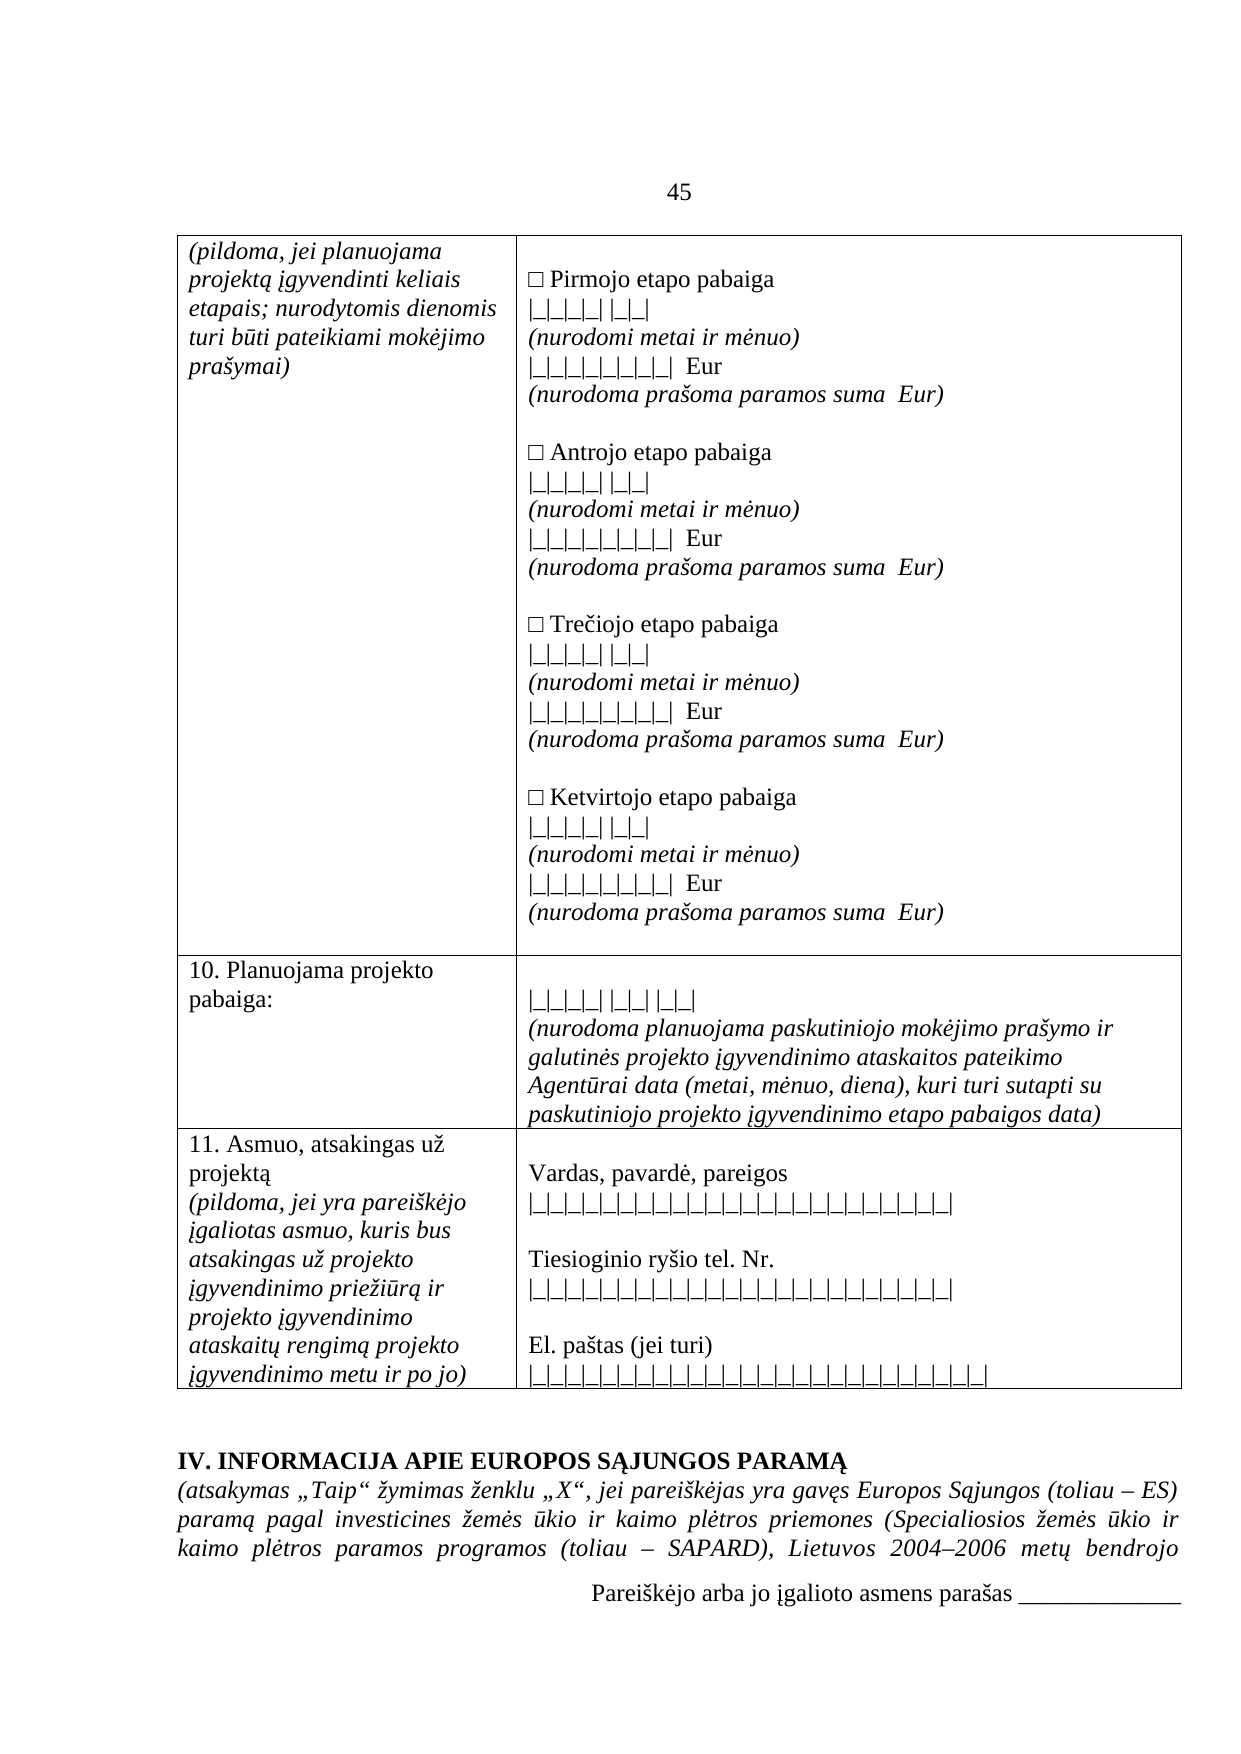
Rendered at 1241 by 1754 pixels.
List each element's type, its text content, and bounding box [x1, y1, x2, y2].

table_cell □ Pirmojo etapo pabaiga |_|_|_|_| |_|_| (nurodomi metai ir mėnuo) |_|_|_|_|_|_|_|_| Eur (nurodoma prašoma paramos suma Eur) □ Antrojo etapo pabaiga |_|_|_|_| |_|_| (nurodomi metai ir mėnuo) |_|_|_|_|_|_|_|_| Eur (nurodoma prašoma paramos suma Eur) □ Trečiojo etapo pabaiga |_|_|_|_| |_|_| (nurodomi metai ir mėnuo) |_|_|_|_|_|_|_|_| Eur (nurodoma prašoma paramos suma Eur) □ Ketvirtojo etapo pabaiga |_|_|_|_| |_|_| (nurodomi metai ir mėnuo) |_|_|_|_|_|_|_|_| Eur (nurodoma prašoma paramos suma Eur) [517, 236, 1181, 954]
table_cell 10. Planuojama projekto pabaiga: [178, 956, 516, 1128]
table_cell 11. Asmuo, atsakingas už projektą (pildoma, jei yra pareiškėjo įgaliotas asmuo, kuris bus atsakingas už projekto įgyvendinimo priežiūrą ir projekto įgyvendinimo ataskaitų rengimą projekto įgyvendinimo metu ir po jo) [178, 1129, 516, 1388]
text (atsakymas „Taip“ žymimas ženklu „X“, jei pareiškėjas yra gavęs Europos Sąjungos (toliau – ES) paramą pagal investicines žemės ūkio ir kaimo plėtros priemones (Specialiosios žemės ūkio ir kaimo plėtros paramos programos (toliau – SAPARD), Lietuvos 2004–2006 metų bendrojo [177, 1475, 1181, 1561]
table_cell (pildoma, jei planuojama projektą įgyvendinti keliais etapais; nurodytomis dienomis turi būti pateikiami mokėjimo prašymai) [178, 236, 516, 954]
table_cell |_|_|_|_| |_|_| |_|_| (nurodoma planuojama paskutiniojo mokėjimo prašymo ir galutinės projekto įgyvendinimo ataskaitos pateikimo Agentūrai data (metai, mėnuo, diena), kuri turi sutapti su paskutiniojo projekto įgyvendinimo etapo pabaigos data) [517, 956, 1181, 1128]
table_cell Vardas, pavardė, pareigos |_|_|_|_|_|_|_|_|_|_|_|_|_|_|_|_|_|_|_|_|_|_|_|_| Tiesioginio ryšio tel. Nr. |_|_|_|_|_|_|_|_|_|_|_|_|_|_|_|_|_|_|_|_|_|_|_|_| El. paštas (jei turi) |_|_|_|_|_|_|_|_|_|_|_|_|_|_|_|_|_|_|_|_|_|_|_|_|_|_| [517, 1129, 1181, 1388]
text IV. INFORMACIJA APIE EUROPOS SĄJUNGOS PARAMĄ [177, 1446, 1181, 1475]
